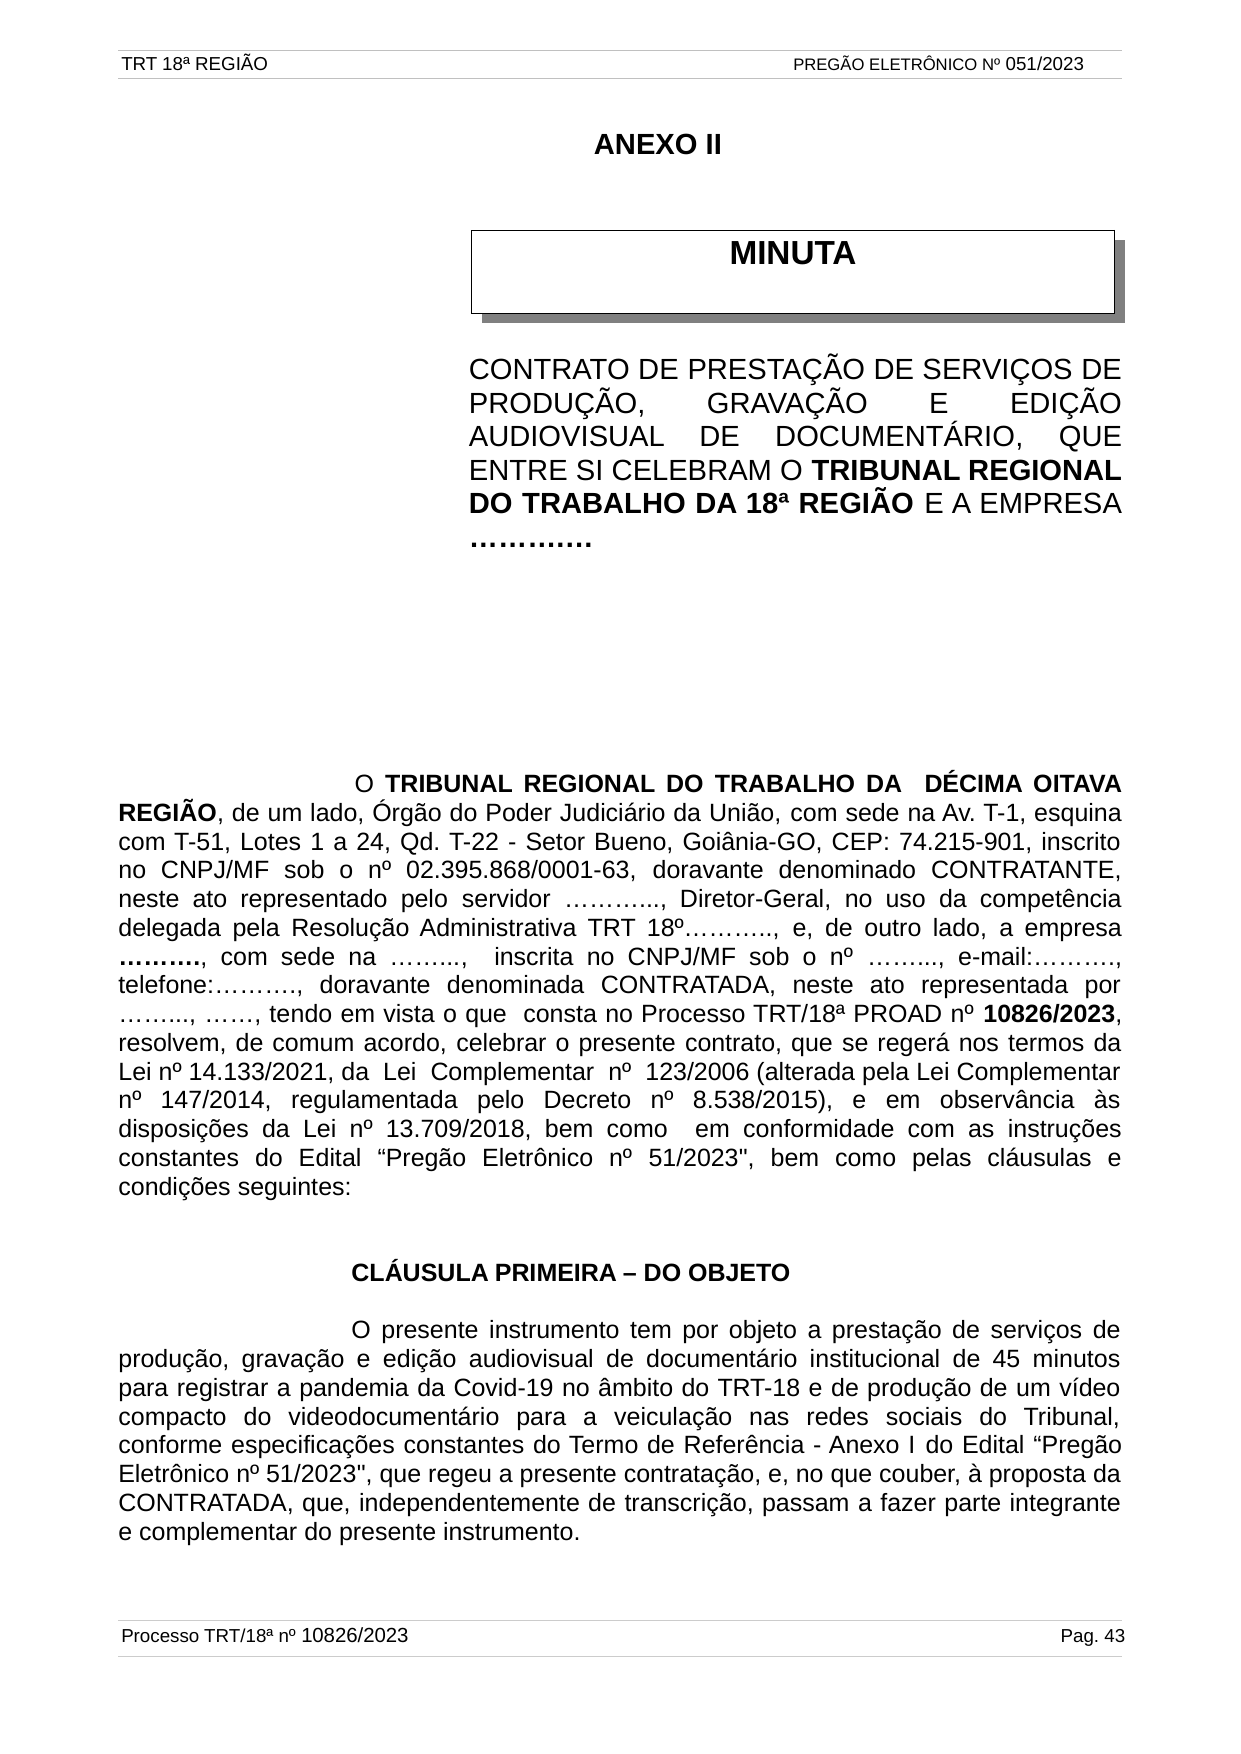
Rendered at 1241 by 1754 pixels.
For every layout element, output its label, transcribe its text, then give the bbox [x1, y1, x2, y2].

text CLÁUSULA PRIMEIRA – DO OBJETO [118, 1258, 1122, 1286]
text O TRIBUNAL REGIONAL DO TRABALHO DA DÉCIMA OITAVA REGIÃO, de um lado, Órgão do Poder Judiciário da União, com sede na Av. T-1, esquina com T-51, Lotes 1 a 24, Qd. T-22 - Setor Bueno, Goiânia-GO, CEP: 74.215-901, inscrito no CNPJ/MF sob o nº 02.395.868/0001-63, doravante denominado CONTRATANTE, neste ato representado pelo servidor ………..., Diretor-Geral, no uso da competência delegada pela Resolução Administrativa TRT 18º……….., e, de outro lado, a empresa ………., com sede na ……..., inscrita no CNPJ/MF sob o nº ……..., e-mail:………., telefone:………., doravante denominada CONTRATADA, neste ato representada por ……..., ……, tendo em vista o que consta no Processo TRT/18ª PROAD nº 10826/2023, resolvem, de comum acordo, celebrar o presente contrato, que se regerá nos termos da Lei nº 14.133/2021, da Lei Complementar nº 123/2006 (alterada pela Lei Complementar nº 147/2014, regulamentada pelo Decreto nº 8.538/2015), e em observância às disposições da Lei nº 13.709/2018, bem como em conformidade com as instruções constantes do Edital “Pregão Eletrônico nº 51/2023", bem como pelas cláusulas e condições seguintes: [118, 769, 1122, 1200]
text O presente instrumento tem por objeto a prestação de serviços de produção, gravação e edição audiovisual de documentário institucional de 45 minutos para registrar a pandemia da Covid-19 no âmbito do TRT-18 e de produção de um vídeo compacto do videodocumentário para a veiculação nas redes sociais do Tribunal, conforme especificações constantes do Termo de Referência - Anexo I do Edital “Pregão Eletrônico nº 51/2023", que regeu a presente contratação, e, no que couber, à proposta da CONTRATADA, que, independentemente de transcrição, passam a fazer parte integrante e complementar do presente instrumento. [118, 1315, 1122, 1545]
text CONTRATO DE PRESTAÇÃO DE SERVIÇOS DE PRODUÇÃO, GRAVAÇÃO E EDIÇÃO AUDIOVISUAL DE DOCUMENTÁRIO, QUE ENTRE SI CELEBRAM O TRIBUNAL REGIONAL DO TRABALHO DA 18ª REGIÃO E A EMPRESA ……….… [469, 352, 1122, 553]
text MINUTA [472, 231, 1114, 271]
text ANEXO II [193, 127, 1122, 161]
